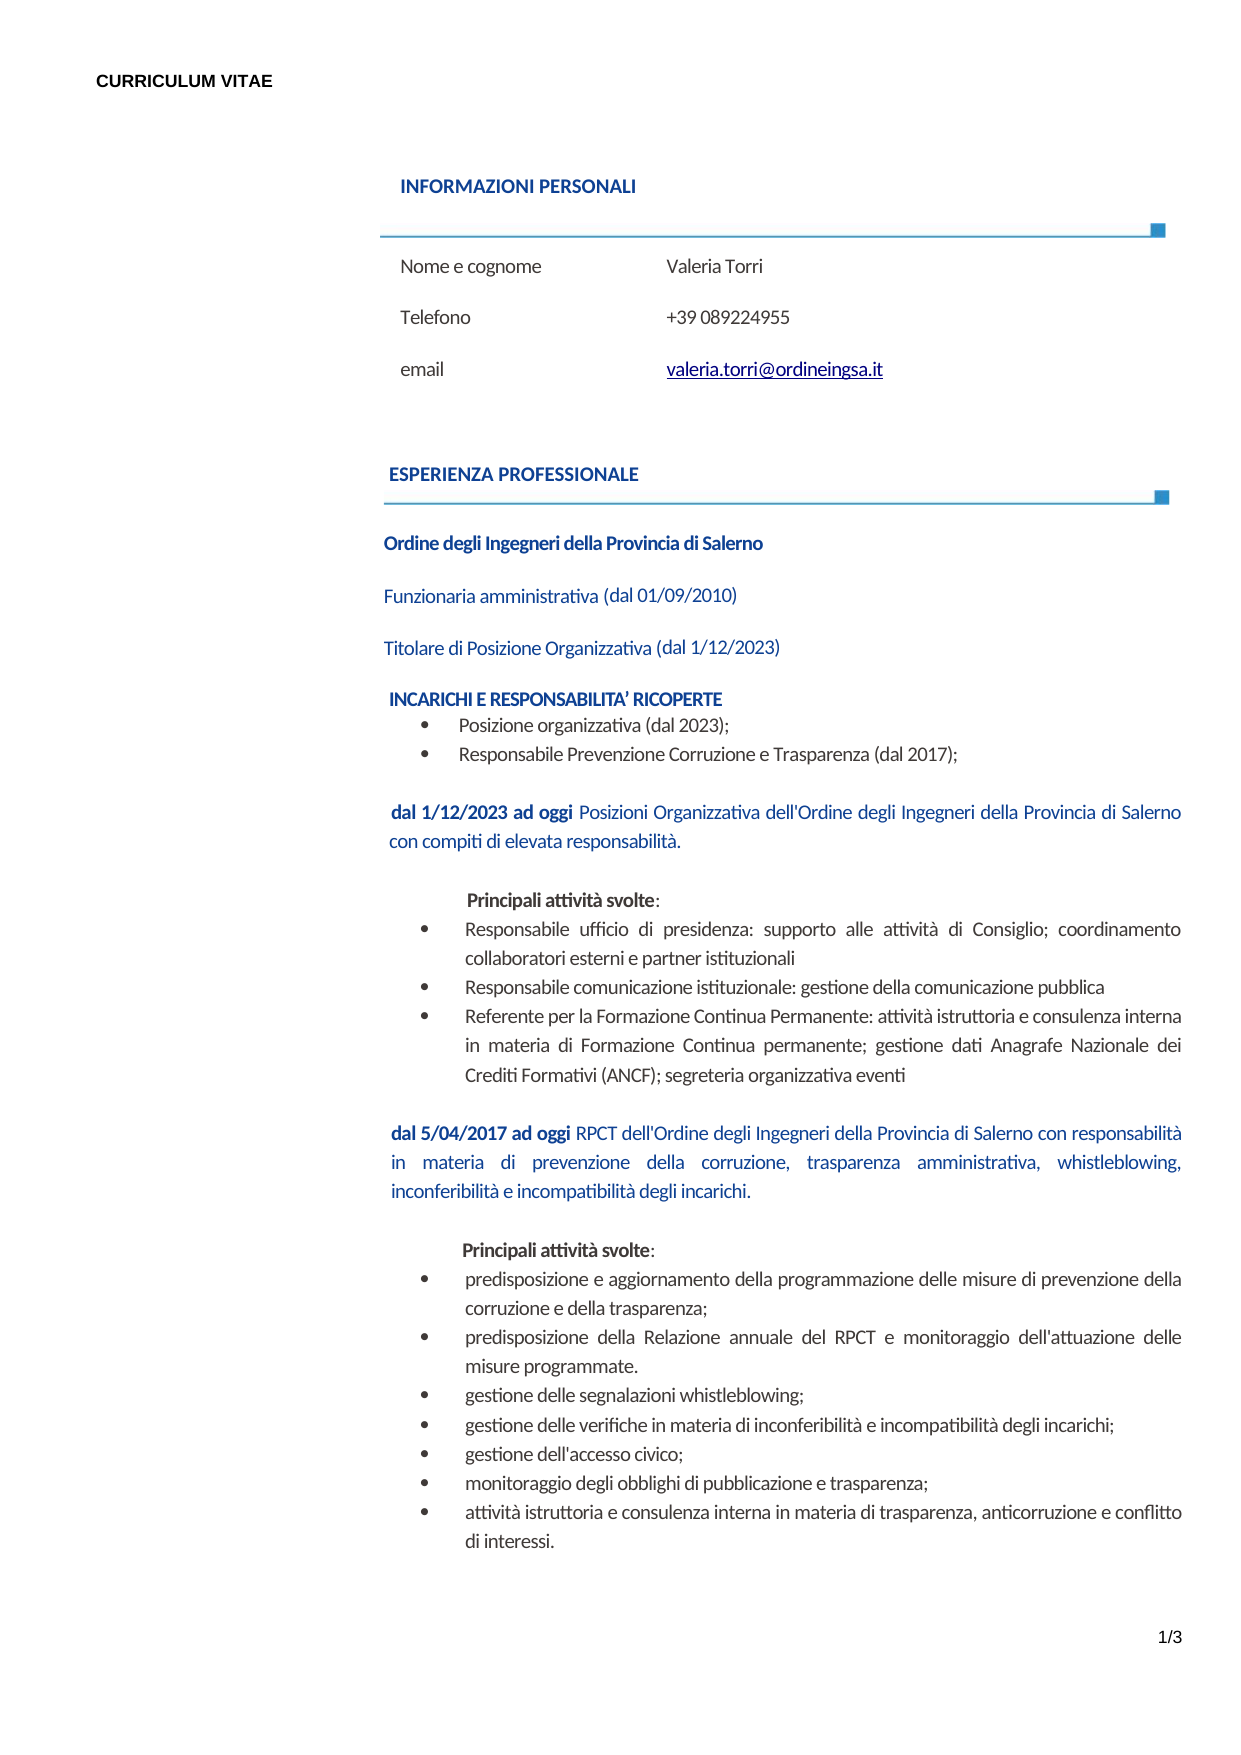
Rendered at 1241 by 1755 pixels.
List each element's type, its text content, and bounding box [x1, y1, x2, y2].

text INCARICHI E RESPONSABILITA’ RICOPERTE [389, 686, 1182, 712]
list gestione delle verifiche in materia di inconferibilità e incompatibilità degli incarichi; [421, 1412, 1182, 1437]
list Posizione organizzativa (dal 2023); [421, 712, 1182, 737]
list Responsabile comunicazione istituzionale: gestione della comunicazione pubblica [421, 974, 1182, 1000]
table_cell email [389, 356, 655, 382]
list predisposizione e aggiornamento della programmazione delle misure di prevenzione della corruzione e della trasparenza; [421, 1266, 1182, 1321]
text Principali attività svolte: [96, 1237, 1182, 1262]
table_cell [655, 382, 1162, 410]
text Titolare di Posizione Organizzativa (dal 1/12/2023) [132, 634, 1182, 661]
list gestione delle segnalazioni whistleblowing; [421, 1383, 1182, 1408]
table_cell [389, 330, 655, 356]
list gestione dell'accesso civico; [421, 1441, 1182, 1466]
table_header Valeria Torri [655, 254, 1162, 304]
list attività istruttoria e consulenza interna in materia di trasparenza, anticorruzione e conflitto di interessi. [421, 1499, 1182, 1554]
table_header Nome e cognome [389, 254, 655, 304]
text INFORMAZIONI PERSONALI [391, 174, 1182, 199]
table_cell [389, 382, 655, 410]
text dal 5/04/2017 ad oggi RPCT dell'Ordine degli Ingegneri della Provincia di Salerno con responsabilità in materia di prevenzione della corruzione, trasparenza amministrativa, whistleblowing, inconferibilità e incompatibilità degli incarichi. [391, 1120, 1182, 1204]
list Referente per la Formazione Continua Permanente: attività istruttoria e consulenza interna in materia di Formazione Continua permanente; gestione dati Anagrafe Nazionale dei Crediti Formativi (ANCF); segreteria organizzativa eventi [421, 1003, 1182, 1087]
list Responsabile ufficio di presidenza: supporto alle attività di Consiglio; coordinamento collaboratori esterni e partner istituzionali [421, 916, 1182, 971]
text Ordine degli Ingegneri della Provincia di Salerno [132, 529, 1182, 556]
table_cell +39 089224955 [655, 305, 1162, 330]
list Responsabile Prevenzione Corruzione e Trasparenza (dal 2017); [421, 741, 1182, 766]
table_cell Telefono [389, 305, 655, 330]
text ESPERIENZA PROFESSIONALE [389, 461, 1182, 486]
text dal 1/12/2023 ad oggi Posizioni Organizzativa dell'Ordine degli Ingegneri della Provincia di Salerno con compiti di elevata responsabilità. [389, 799, 1182, 854]
text Funzionaria amministrativa (dal 01/09/2010) [132, 582, 1182, 609]
list predisposizione della Relazione annuale del RPCT e monitoraggio dell'attuazione delle misure programmate. [421, 1324, 1182, 1379]
table_cell valeria.torri@ordineingsa.it [655, 356, 1162, 382]
text Principali attività svolte: [96, 887, 1182, 912]
list monitoraggio degli obblighi di pubblicazione e trasparenza; [421, 1470, 1182, 1496]
table_cell [655, 330, 1162, 356]
